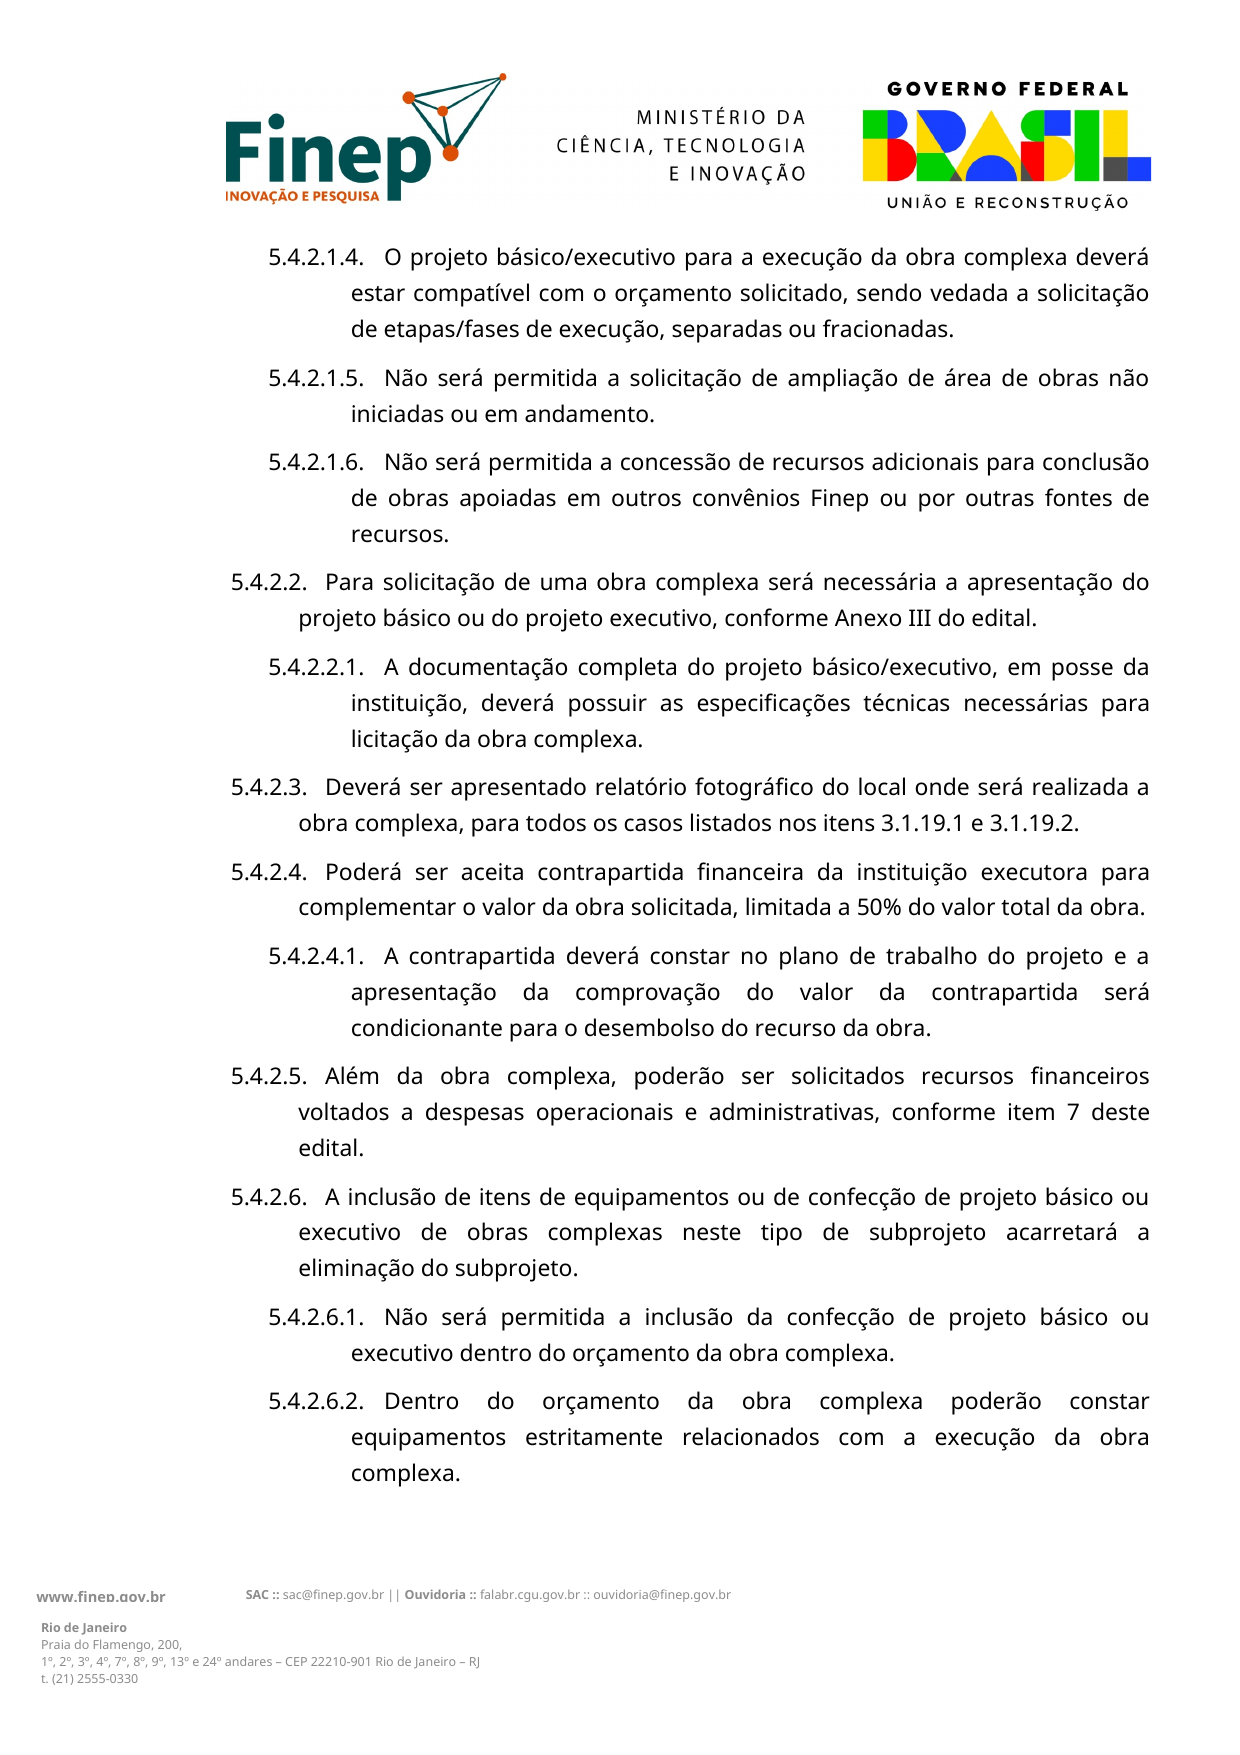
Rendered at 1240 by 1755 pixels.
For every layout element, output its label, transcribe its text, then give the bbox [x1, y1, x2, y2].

list O projeto básico/executivo para a execução da obra complexa deverá estar compatível com o orçamento solicitado, sendo vedada a solicitação de etapas/fases de execução, separadas ou fracionadas. [268, 241, 1151, 344]
list Deverá ser apresentado relatório fotográfico do local onde será realizada a obra complexa, para todos os casos listados nos itens 3.1.19.1 e 3.1.19.2. [231, 771, 1151, 838]
list Não será permitida a concessão de recursos adicionais para conclusão de obras apoiadas em outros convênios Finep ou por outras fontes de recursos. [268, 446, 1151, 549]
list Para solicitação de uma obra complexa será necessária a apresentação do projeto básico ou do projeto executivo, conforme Anexo III do edital. [231, 566, 1151, 633]
list Não será permitida a inclusão da confecção de projeto básico ou executivo dentro do orçamento da obra complexa. [268, 1301, 1151, 1368]
list Dentro do orçamento da obra complexa poderão constar equipamentos estritamente relacionados com a execução da obra complexa. [268, 1385, 1151, 1488]
list Além da obra complexa, poderão ser solicitados recursos financeiros voltados a despesas operacionais e administrativas, conforme item 7 deste edital. [231, 1060, 1151, 1163]
list Não será permitida a solicitação de ampliação de área de obras não iniciadas ou em andamento. [268, 362, 1151, 429]
list A contrapartida deverá constar no plano de trabalho do projeto e a apresentação da comprovação do valor da contrapartida será condicionante para o desembolso do recurso da obra. [268, 940, 1151, 1043]
list Poderá ser aceita contrapartida financeira da instituição executora para complementar o valor da obra solicitada, limitada a 50% do valor total da obra. [231, 855, 1151, 923]
list A documentação completa do projeto básico/executivo, em posse da instituição, deverá possuir as especificações técnicas necessárias para licitação da obra complexa. [268, 651, 1151, 754]
list A inclusão de itens de equipamentos ou de confecção de projeto básico ou executivo de obras complexas neste tipo de subprojeto acarretará a eliminação do subprojeto. [231, 1180, 1151, 1283]
